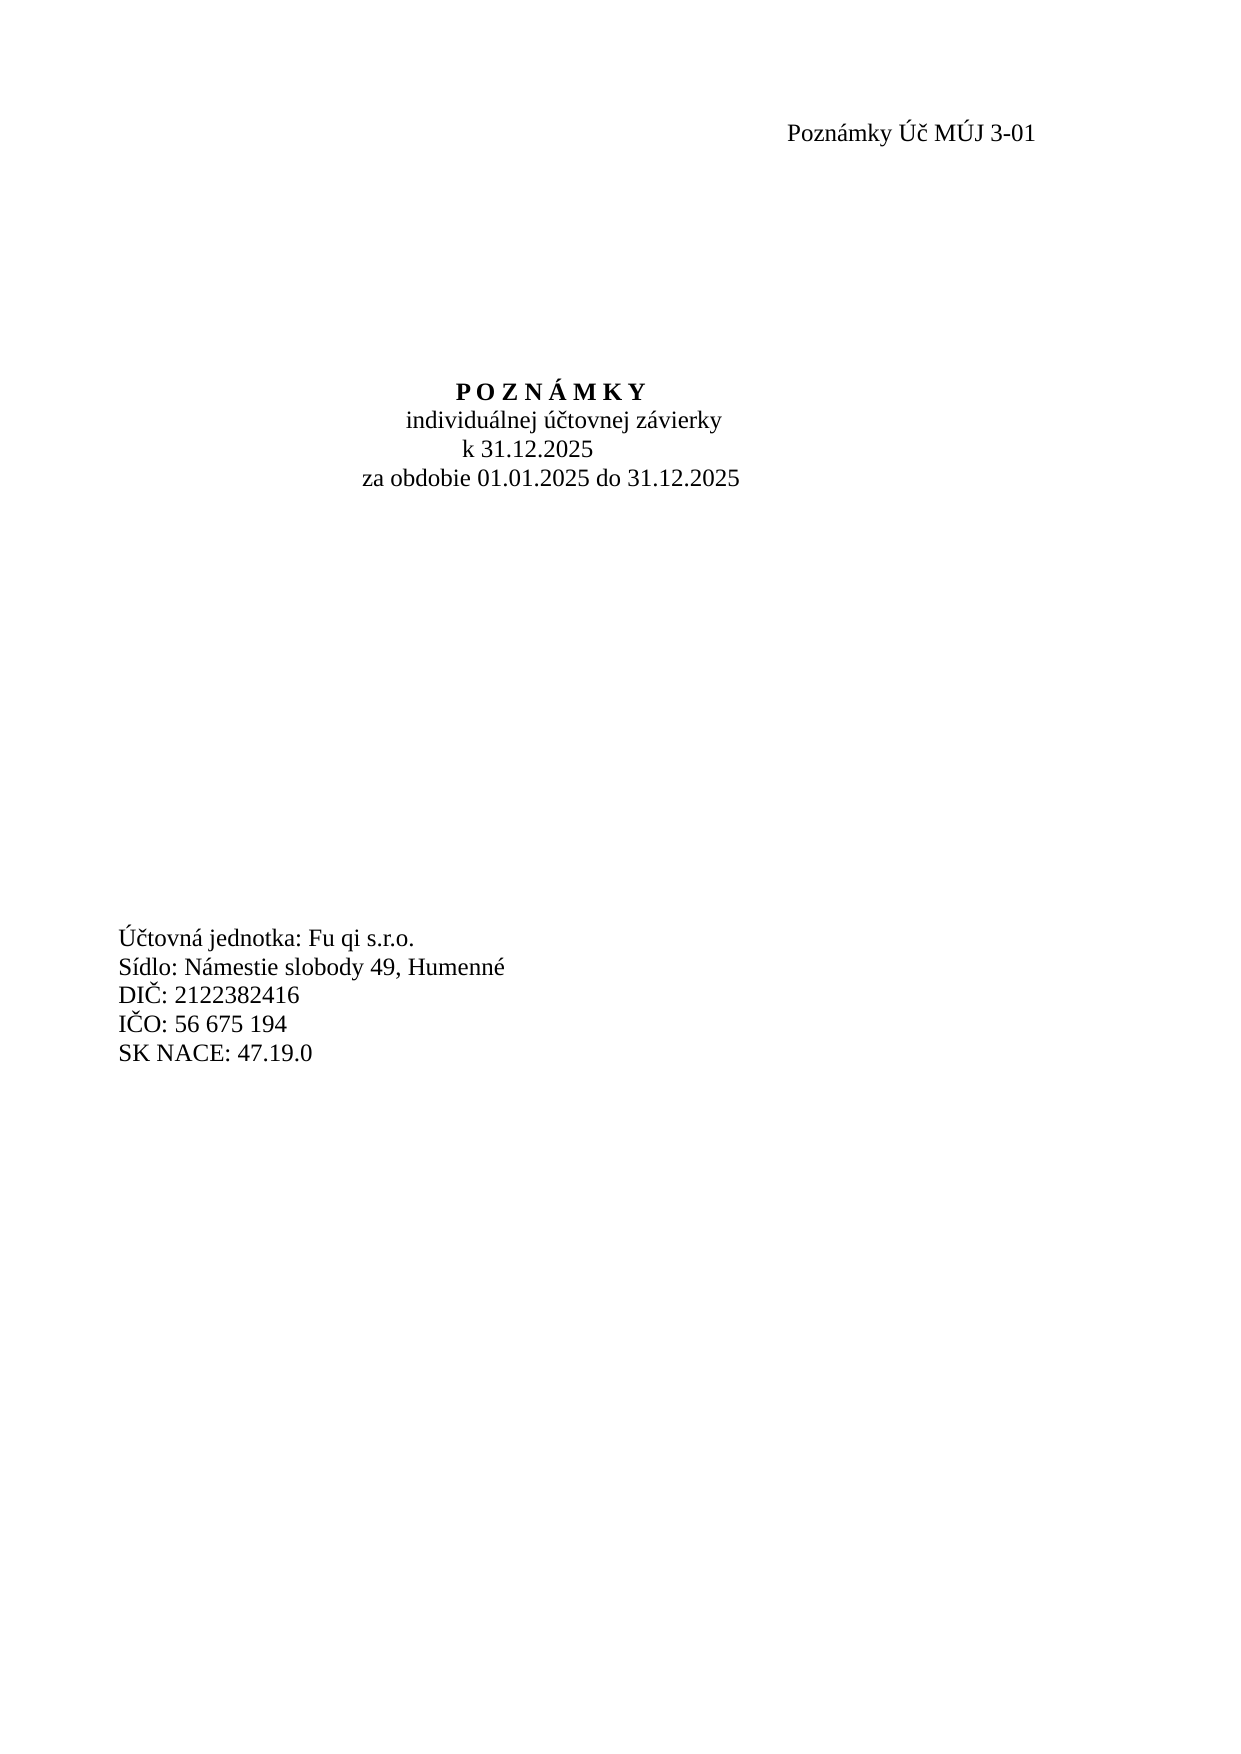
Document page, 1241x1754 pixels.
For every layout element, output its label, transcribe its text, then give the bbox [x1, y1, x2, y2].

text Poznámky Úč MÚJ 3-01 [118, 118, 1122, 147]
text P O Z N Á M K Y [118, 377, 1122, 406]
text Účtovná jednotka: Fu qi s.r.o. [118, 923, 1122, 952]
text k 31.12.2025 [118, 434, 1122, 463]
text Sídlo: Námestie slobody 49, Humenné [118, 952, 1122, 981]
text za obdobie 01.01.2025 do 31.12.2025 [118, 463, 1122, 492]
text DIČ: 2122382416 [118, 981, 1122, 1009]
text SK NACE: 47.19.0 [118, 1038, 1122, 1067]
text IČO: 56 675 194 [118, 1009, 1122, 1038]
text individuálnej účtovnej závierky [118, 406, 1122, 434]
